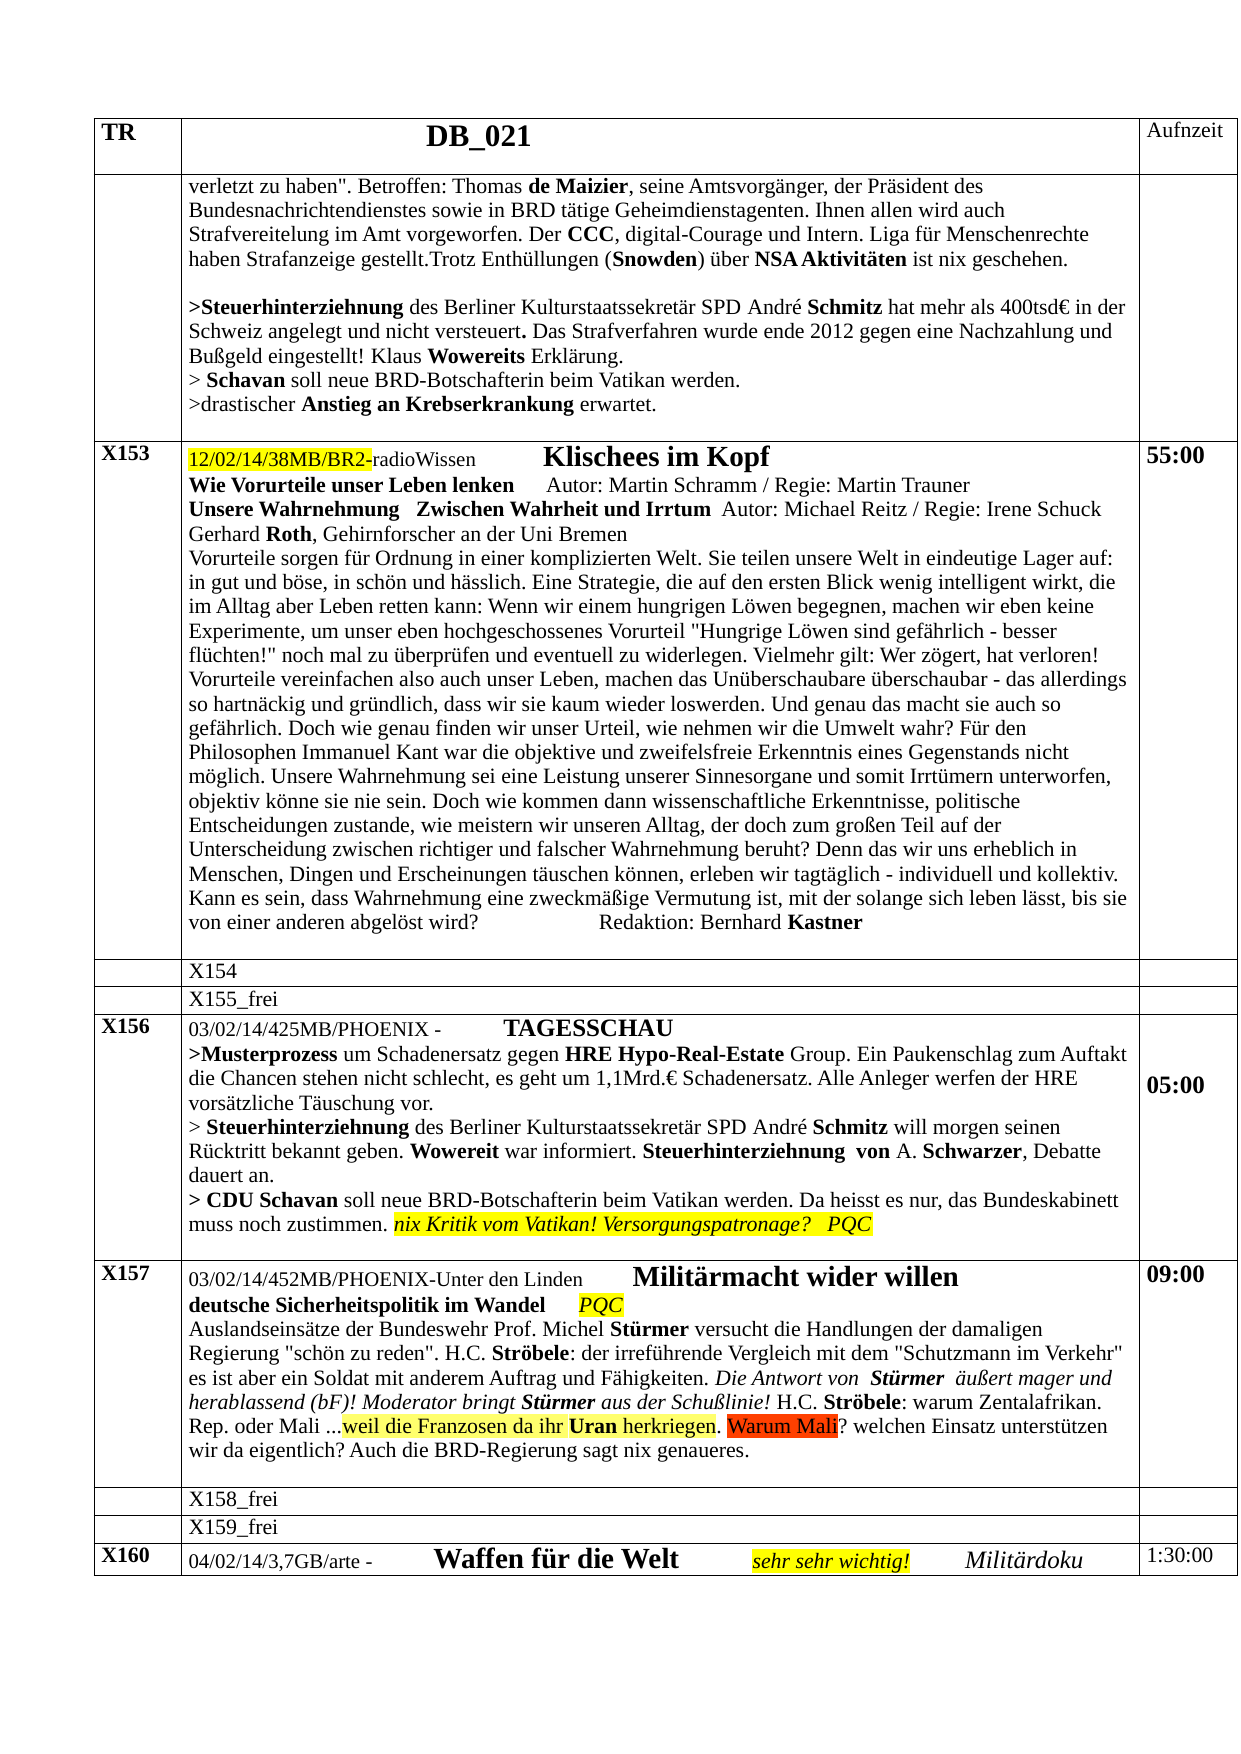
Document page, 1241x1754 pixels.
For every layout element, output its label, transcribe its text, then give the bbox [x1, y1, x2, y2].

table_cell X154 [182, 960, 1139, 986]
table_header Aufnzeit [1140, 119, 1237, 174]
table_cell [95, 1488, 181, 1515]
table_cell [95, 1516, 181, 1543]
table_cell X158_frei [182, 1488, 1139, 1515]
table_cell [95, 960, 181, 986]
table_cell X157 [95, 1261, 181, 1487]
table_header DB_021 [182, 119, 1139, 174]
table_cell 04/02/14/3,7GB/arte - Waffen für die Welt sehr sehr wichtig! Militärdoku [182, 1544, 1139, 1575]
table_cell [1140, 1488, 1237, 1515]
table_cell [95, 175, 181, 441]
table_cell [1140, 1516, 1237, 1543]
table_cell [1140, 960, 1237, 986]
table_cell 55:00 [1140, 442, 1237, 958]
table_cell X155_frei [182, 987, 1139, 1014]
table_cell 05:00 [1140, 1015, 1237, 1260]
table_cell verletzt zu haben". Betroffen: Thomas de Maizier, seine Amtsvorgänger, der Präsident des Bundesnachrichtendienstes sowie in BRD tätige Geheimdienstagenten. Ihnen allen wird auch Strafvereitelung im Amt vorgeworfen. Der CCC, digital-Courage und Intern. Liga für Menschenrechte haben Strafanzeige gestellt.Trotz Enthüllungen (Snowden) über NSA Aktivitäten ist nix geschehen. >Steuerhinterziehnung des Berliner Kulturstaatssekretär SPD André Schmitz hat mehr als 400tsd€ in der Schweiz angelegt und nicht versteuert. Das Strafverfahren wurde ende 2012 gegen eine Nachzahlung und Bußgeld eingestellt! Klaus Wowereits Erklärung. > Schavan soll neue BRD-Botschafterin beim Vatikan werden. >drastischer Anstieg an Krebserkrankung erwartet. [182, 175, 1139, 441]
table_header TR [95, 119, 181, 174]
table_cell 1:30:00 [1140, 1544, 1237, 1575]
table_cell X153 [95, 442, 181, 958]
table_cell [1140, 175, 1237, 441]
table_cell 03/02/14/452MB/PHOENIX-Unter den Linden Militärmacht wider willen deutsche Sicherheitspolitik im Wandel PQC Auslandseinsätze der Bundeswehr Prof. Michel Stürmer versucht die Handlungen der damaligen Regierung "schön zu reden". H.C. Ströbele: der irreführende Vergleich mit dem "Schutzmann im Verkehr" es ist aber ein Soldat mit anderem Auftrag und Fähigkeiten. Die Antwort von Stürmer äußert mager und herablassend (bF)! Moderator bringt Stürmer aus der Schußlinie! H.C. Ströbele: warum Zentalafrikan. Rep. oder Mali ...weil die Franzosen da ihr Uran herkriegen. Warum Mali? welchen Einsatz unterstützen wir da eigentlich? Auch die BRD-Regierung sagt nix genaueres. [182, 1261, 1139, 1487]
table_cell [1140, 987, 1237, 1014]
table_cell 09:00 [1140, 1261, 1237, 1487]
table_cell [95, 987, 181, 1014]
table_cell X156 [95, 1015, 181, 1260]
table_cell X159_frei [182, 1516, 1139, 1543]
table_cell X160 [95, 1544, 181, 1575]
table_cell 03/02/14/425MB/PHOENIX - TAGESSCHAU >Musterprozess um Schadenersatz gegen HRE Hypo-Real-Estate Group. Ein Paukenschlag zum Auftakt die Chancen stehen nicht schlecht, es geht um 1,1Mrd.€ Schadenersatz. Alle Anleger werfen der HRE vorsätzliche Täuschung vor. > Steuerhinterziehnung des Berliner Kulturstaatssekretär SPD André Schmitz will morgen seinen Rücktritt bekannt geben. Wowereit war informiert. Steuerhinterziehnung von A. Schwarzer, Debatte dauert an. > CDU Schavan soll neue BRD-Botschafterin beim Vatikan werden. Da heisst es nur, das Bundeskabinett muss noch zustimmen. nix Kritik vom Vatikan! Versorgungspatronage? PQC [182, 1015, 1139, 1260]
table_cell 12/02/14/38MB/BR2-radioWissen Klischees im Kopf Wie Vorurteile unser Leben lenken Autor: Martin Schramm / Regie: Martin Trauner Unsere Wahrnehmung Zwischen Wahrheit und Irrtum Autor: Michael Reitz / Regie: Irene Schuck Gerhard Roth, Gehirnforscher an der Uni Bremen Vorurteile sorgen für Ordnung in einer komplizierten Welt. Sie teilen unsere Welt in eindeutige Lager auf: in gut und böse, in schön und hässlich. Eine Strategie, die auf den ersten Blick wenig intelligent wirkt, die im Alltag aber Leben retten kann: Wenn wir einem hungrigen Löwen begegnen, machen wir eben keine Experimente, um unser eben hochgeschossenes Vorurteil "Hungrige Löwen sind gefährlich - besser flüchten!" noch mal zu überprüfen und eventuell zu widerlegen. Vielmehr gilt: Wer zögert, hat verloren! Vorurteile vereinfachen also auch unser Leben, machen das Unüberschaubare überschaubar - das allerdings so hartnäckig und gründlich, dass wir sie kaum wieder loswerden. Und genau das macht sie auch so gefährlich. Doch wie genau finden wir unser Urteil, wie nehmen wir die Umwelt wahr? Für den Philosophen Immanuel Kant war die objektive und zweifelsfreie Erkenntnis eines Gegenstands nicht möglich. Unsere Wahrnehmung sei eine Leistung unserer Sinnesorgane und somit Irrtümern unterworfen, objektiv könne sie nie sein. Doch wie kommen dann wissenschaftliche Erkenntnisse, politische Entscheidungen zustande, wie meistern wir unseren Alltag, der doch zum großen Teil auf der Unterscheidung zwischen richtiger und falscher Wahrnehmung beruht? Denn das wir uns erheblich in Menschen, Dingen und Erscheinungen täuschen können, erleben wir tagtäglich - individuell und kollektiv. Kann es sein, dass Wahrnehmung eine zweckmäßige Vermutung ist, mit der solange sich leben lässt, bis sie von einer anderen abgelöst wird? Redaktion: Bernhard Kastner [182, 442, 1139, 958]
